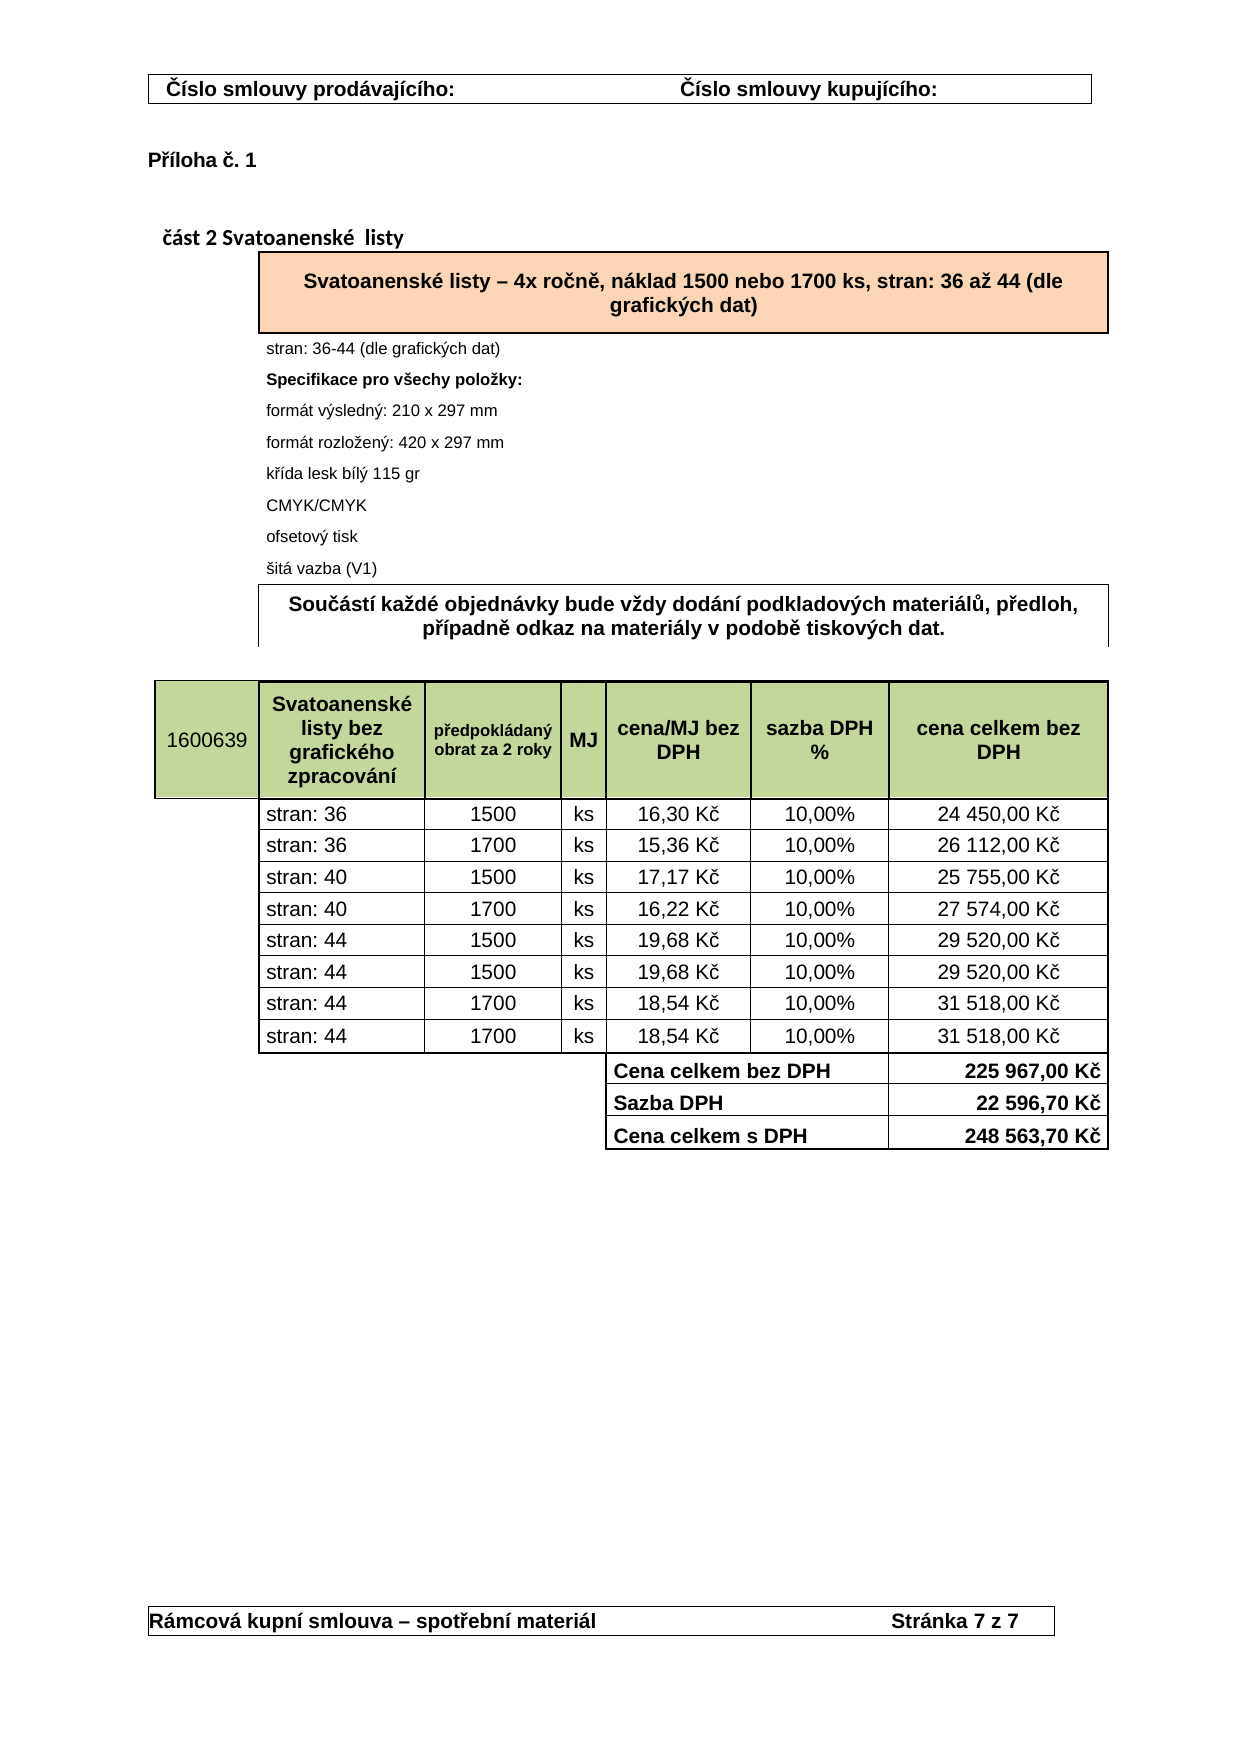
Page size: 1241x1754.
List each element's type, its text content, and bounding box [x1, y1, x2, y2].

table_cell [155, 332, 259, 363]
table_cell 22 596,70 Kč [889, 1084, 1107, 1115]
table_cell [606, 553, 751, 584]
table_cell cena/MJ bez DPH [607, 683, 750, 797]
table_cell ks [562, 830, 606, 861]
table_cell [155, 987, 258, 1018]
table_cell stran: 40 [260, 862, 424, 892]
table_cell [889, 1150, 1108, 1179]
table_cell [561, 1148, 606, 1179]
table_cell ks [562, 925, 606, 955]
table_cell stran: 44 [260, 956, 424, 987]
table_cell předpokládaný obrat za 2 roky [426, 683, 560, 797]
table_cell [561, 1115, 605, 1148]
table_cell [155, 458, 259, 489]
table_cell 1500 [425, 800, 561, 829]
table_cell formát výsledný: 210 x 297 mm [259, 395, 561, 426]
table_cell [606, 363, 751, 395]
table_cell 17,17 Kč [607, 862, 750, 892]
table_cell [155, 861, 258, 892]
table_cell [561, 647, 606, 680]
table_cell [606, 647, 751, 680]
table_cell [889, 553, 1108, 584]
table_cell [259, 1083, 425, 1115]
table_cell [889, 490, 1108, 521]
table_cell [259, 1115, 425, 1179]
table_cell [889, 395, 1108, 426]
table_cell [425, 1083, 605, 1115]
table_cell 26 112,00 Kč [889, 830, 1107, 861]
table_cell stran: 36-44 (dle grafických dat) [259, 334, 561, 363]
table_cell [606, 458, 751, 489]
table_cell Cena celkem s DPH [607, 1116, 888, 1148]
table_cell [155, 521, 259, 553]
table_cell 10,00% [751, 830, 888, 861]
table_cell 10,00% [751, 800, 888, 829]
table_cell [155, 251, 258, 332]
table_cell [155, 490, 259, 521]
table_cell 10,00% [751, 988, 888, 1018]
table_cell 19,68 Kč [607, 956, 750, 987]
table_cell [561, 521, 606, 553]
table_cell ks [562, 862, 606, 892]
table_cell [155, 363, 259, 395]
table_cell [561, 395, 606, 426]
table_cell 1500 [425, 862, 561, 892]
table_cell [155, 1148, 259, 1179]
table_cell 225 967,00 Kč [889, 1054, 1107, 1083]
table_cell [889, 363, 1108, 395]
table_cell [889, 426, 1108, 458]
table_cell [155, 426, 259, 458]
table_cell 10,00% [751, 1020, 888, 1052]
table_cell stran: 36 [260, 830, 424, 861]
table_cell [751, 553, 889, 584]
table_cell ks [562, 800, 606, 829]
table_cell [155, 1115, 259, 1148]
table_cell Svatoanenské listy – 4x ročně, náklad 1500 nebo 1700 ks, stran: 36 až 44 (dle grafických dat) [260, 253, 1107, 332]
table_cell Specifikace pro všechy položky: [259, 363, 606, 395]
table_cell [155, 553, 259, 584]
table_cell stran: 44 [260, 988, 424, 1018]
table_cell 1700 [425, 893, 561, 924]
table_cell [425, 1115, 561, 1148]
table_cell 27 574,00 Kč [889, 893, 1107, 924]
table_cell [751, 458, 889, 489]
table_cell [606, 426, 751, 458]
table_cell 10,00% [751, 893, 888, 924]
table_cell [751, 647, 889, 680]
table_cell [751, 426, 889, 458]
table_cell [425, 1054, 561, 1083]
table_cell MJ [562, 683, 605, 797]
table_cell [889, 521, 1108, 553]
table_cell Sazba DPH [607, 1084, 888, 1115]
table_cell [155, 584, 258, 616]
table_cell [889, 334, 1108, 363]
table_cell Součástí každé objednávky bude vždy dodání podkladových materiálů, předloh, případně odkaz na materiály v podobě tiskových dat. [259, 585, 1108, 647]
table_cell 1700 [425, 988, 561, 1018]
table_cell [751, 334, 889, 363]
table_cell [155, 829, 258, 861]
table_cell ks [562, 988, 606, 1018]
table_cell [155, 955, 258, 987]
table_cell [425, 647, 561, 680]
table_cell 1700 [425, 1020, 561, 1052]
table_cell [889, 647, 1108, 680]
table_cell stran: 44 [260, 925, 424, 955]
table_cell ofsetový tisk [259, 521, 425, 553]
table_cell cena celkem bez DPH [890, 683, 1107, 797]
table_cell [155, 799, 258, 829]
table_cell [425, 1148, 561, 1179]
table_header část 2 Svatoanenské listy [155, 200, 1108, 251]
table_cell 1700 [425, 830, 561, 861]
table_cell [606, 1150, 751, 1179]
table_cell [425, 553, 561, 584]
table_cell [259, 647, 425, 680]
table_cell [155, 616, 258, 647]
table_cell Svatoanenské listy bez grafického zpracování [260, 683, 424, 797]
table_cell 31 518,00 Kč [889, 988, 1107, 1018]
table_cell [155, 1019, 258, 1052]
table_cell [751, 363, 889, 395]
table_cell 25 755,00 Kč [889, 862, 1107, 892]
table_cell sazba DPH % [752, 683, 888, 797]
table_cell [155, 1052, 259, 1083]
table_cell 16,30 Kč [607, 800, 750, 829]
table_cell 1500 [425, 925, 561, 955]
table_cell 10,00% [751, 956, 888, 987]
table_cell [561, 490, 606, 521]
table_cell [155, 892, 258, 924]
table_cell [561, 334, 606, 363]
table_cell [889, 458, 1108, 489]
table_cell stran: 44 [260, 1020, 424, 1052]
table_cell 19,68 Kč [607, 925, 750, 955]
table_cell [155, 924, 258, 955]
table_cell [425, 490, 561, 521]
table_cell stran: 36 [260, 800, 424, 829]
table_cell 31 518,00 Kč [889, 1020, 1107, 1052]
table_cell [751, 490, 889, 521]
table_cell [155, 395, 259, 426]
table_cell [561, 426, 606, 458]
table_cell 10,00% [751, 925, 888, 955]
table_cell 16,22 Kč [607, 893, 750, 924]
table_cell [606, 521, 751, 553]
table_cell [751, 1150, 889, 1179]
table_cell 24 450,00 Kč [889, 800, 1107, 829]
table_cell 248 563,70 Kč [889, 1116, 1107, 1148]
table_cell stran: 40 [260, 893, 424, 924]
table_cell CMYK/CMYK [259, 490, 425, 521]
table_cell ks [562, 893, 606, 924]
table_cell [561, 1054, 605, 1083]
table_cell 29 520,00 Kč [889, 956, 1107, 987]
table_cell ks [562, 1020, 606, 1052]
table_cell 10,00% [751, 862, 888, 892]
table_cell 18,54 Kč [607, 988, 750, 1018]
table_cell [751, 521, 889, 553]
table_cell Cena celkem bez DPH [607, 1054, 888, 1083]
table_cell [425, 521, 561, 553]
table_cell [606, 490, 751, 521]
table_cell 1600639 [156, 681, 258, 797]
table_cell křída lesk bílý 115 gr [259, 458, 561, 489]
text Příloha č. 1 [148, 148, 1092, 172]
table_cell 18,54 Kč [607, 1020, 750, 1052]
table_cell [155, 1083, 259, 1115]
table_cell formát rozložený: 420 x 297 mm [259, 426, 561, 458]
table_cell [561, 553, 606, 584]
table_cell [155, 647, 259, 680]
table_cell 1500 [425, 956, 561, 987]
table_cell [751, 395, 889, 426]
table_cell 29 520,00 Kč [889, 925, 1107, 955]
table_cell [606, 395, 751, 426]
table_cell ks [562, 956, 606, 987]
table_cell šitá vazba (V1) [259, 553, 425, 584]
table_cell [259, 1054, 425, 1083]
table_cell 15,36 Kč [607, 830, 750, 861]
table_cell [606, 334, 751, 363]
table_cell [561, 458, 606, 489]
